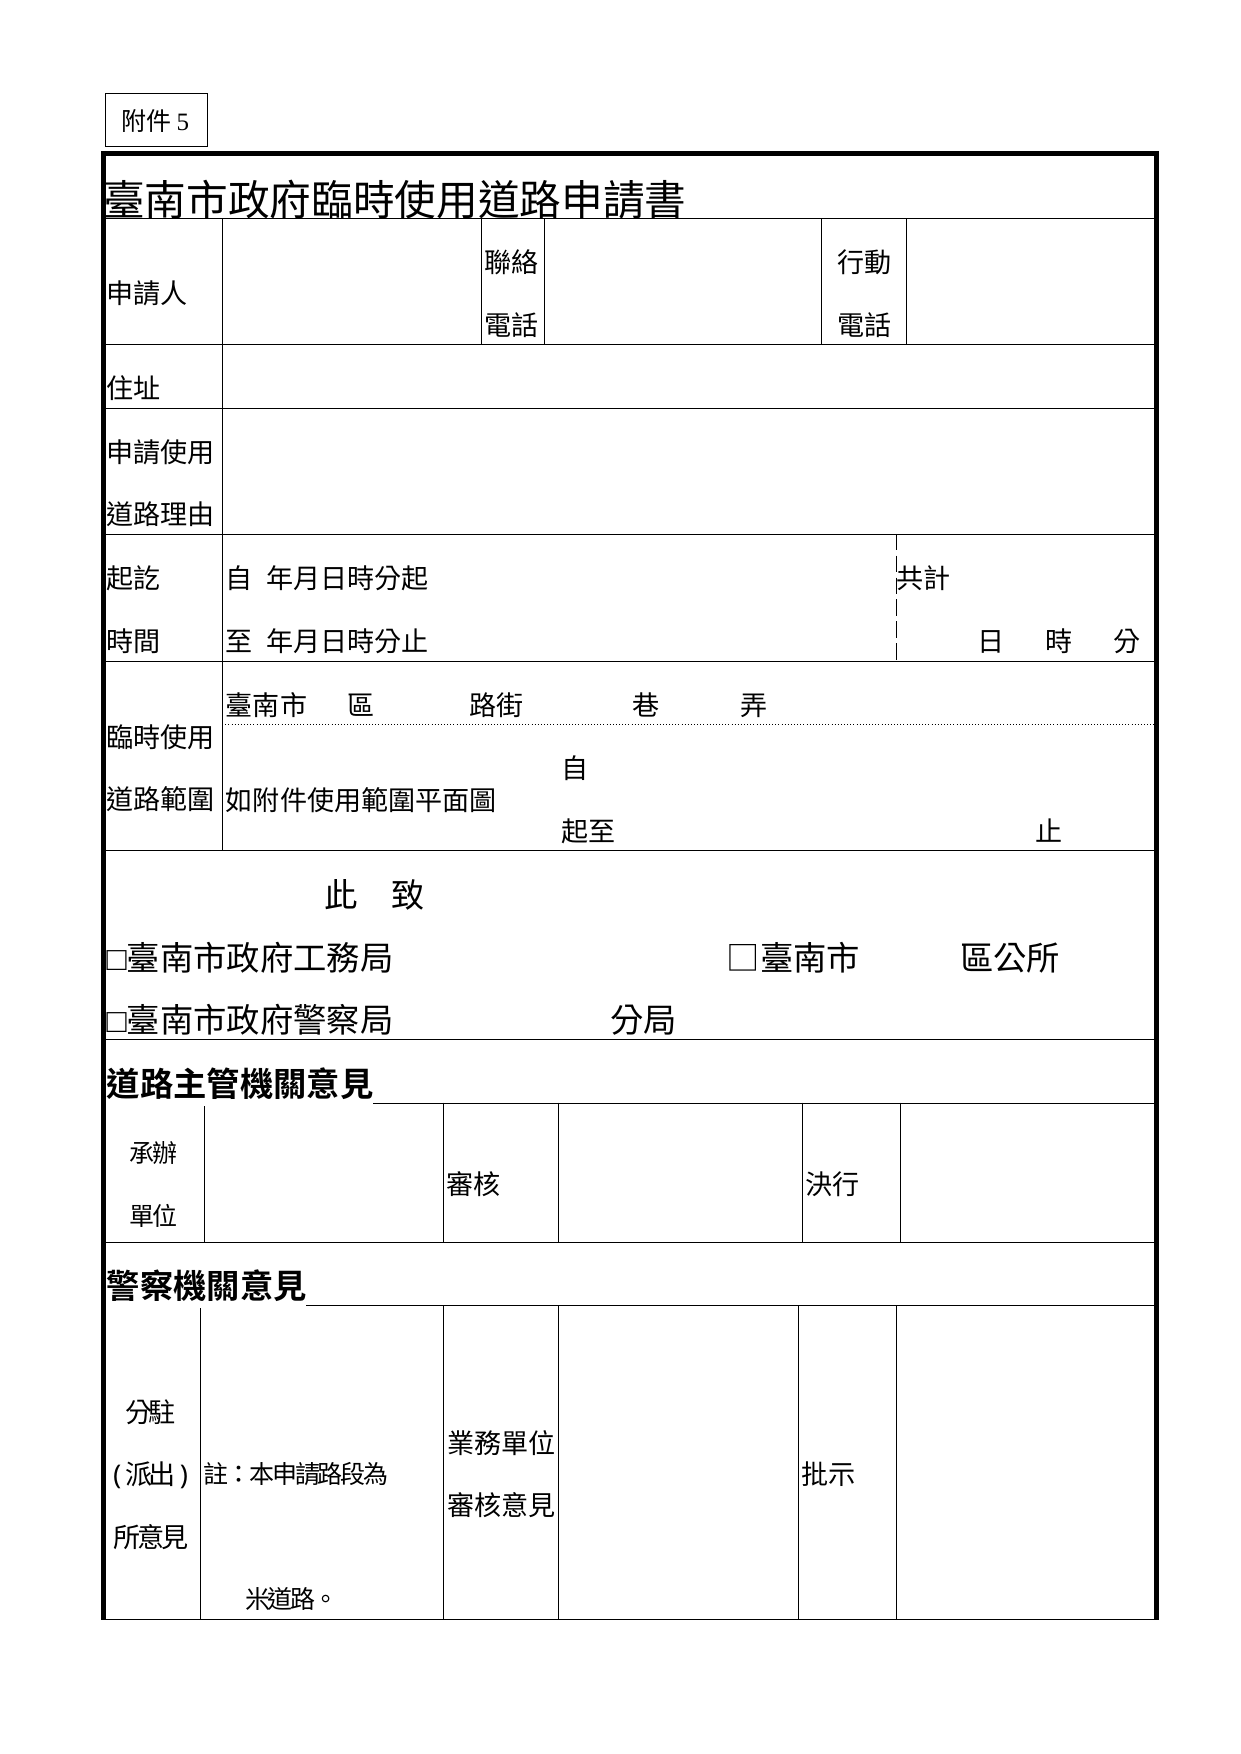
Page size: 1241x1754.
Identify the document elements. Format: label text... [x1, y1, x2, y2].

table_cell 臨時使用道路範圍 [106, 662, 222, 850]
table_cell [768, 851, 1154, 914]
table_cell 臺南市 區 路街 巷 弄 [223, 662, 1154, 724]
table_cell [106, 851, 321, 914]
table_cell [223, 345, 1154, 408]
table_cell [758, 851, 768, 914]
table_header 臺南市政府臨時使用道路申請書 [152, 194, 178, 218]
table_cell 承辦 單位 [106, 1104, 204, 1242]
table_cell 自 起至 止 [558, 724, 1154, 850]
table_cell 起訖 時間 [106, 535, 222, 661]
table_cell □臺南市政府工務局 □臺南市 區公所 □臺南市政府警察局 分局 [106, 914, 1154, 1039]
table_cell 如附件使用範圍平面圖 [223, 724, 558, 850]
table_cell 警察機關意見 [106, 1243, 1154, 1305]
table_cell 決行 [803, 1104, 900, 1242]
table_cell 審核 [444, 1104, 558, 1242]
table_cell 批示 [799, 1306, 896, 1619]
table_header 臺南市政府臨時使用道路申請書 [106, 94, 207, 146]
table_cell 自 年月日時分起 [223, 535, 896, 597]
table_cell 道路主管機關意見 [106, 1040, 1154, 1102]
table_cell 行動電話 [822, 219, 906, 344]
table_cell [907, 219, 1154, 344]
table_cell [901, 1104, 1154, 1242]
table_cell [223, 219, 481, 344]
table_cell 註：本申請路段為 米道路。 [201, 1306, 443, 1619]
table_cell [205, 1104, 443, 1242]
table_header 臺南市政府臨時使用道路申請書 [106, 156, 1154, 218]
table_cell [223, 409, 1154, 534]
table_cell [897, 1306, 1154, 1619]
table_cell 住址 [106, 345, 222, 408]
table_cell 共計 日 時 分 [896, 535, 1154, 661]
table_cell 申請人 [106, 219, 222, 344]
table_cell [559, 1306, 798, 1619]
table_cell 此 致 [321, 851, 758, 914]
table_cell 聯絡電話 [482, 219, 544, 344]
table_cell [545, 219, 821, 344]
table_cell [559, 1104, 802, 1242]
table_cell 申請使用道路理由 [106, 409, 222, 534]
table_cell 分駐 (派出)所意見 [106, 1306, 200, 1619]
table_cell 業務單位 審核意見 [444, 1306, 558, 1619]
table_cell 至 年月日時分止 [223, 598, 896, 661]
